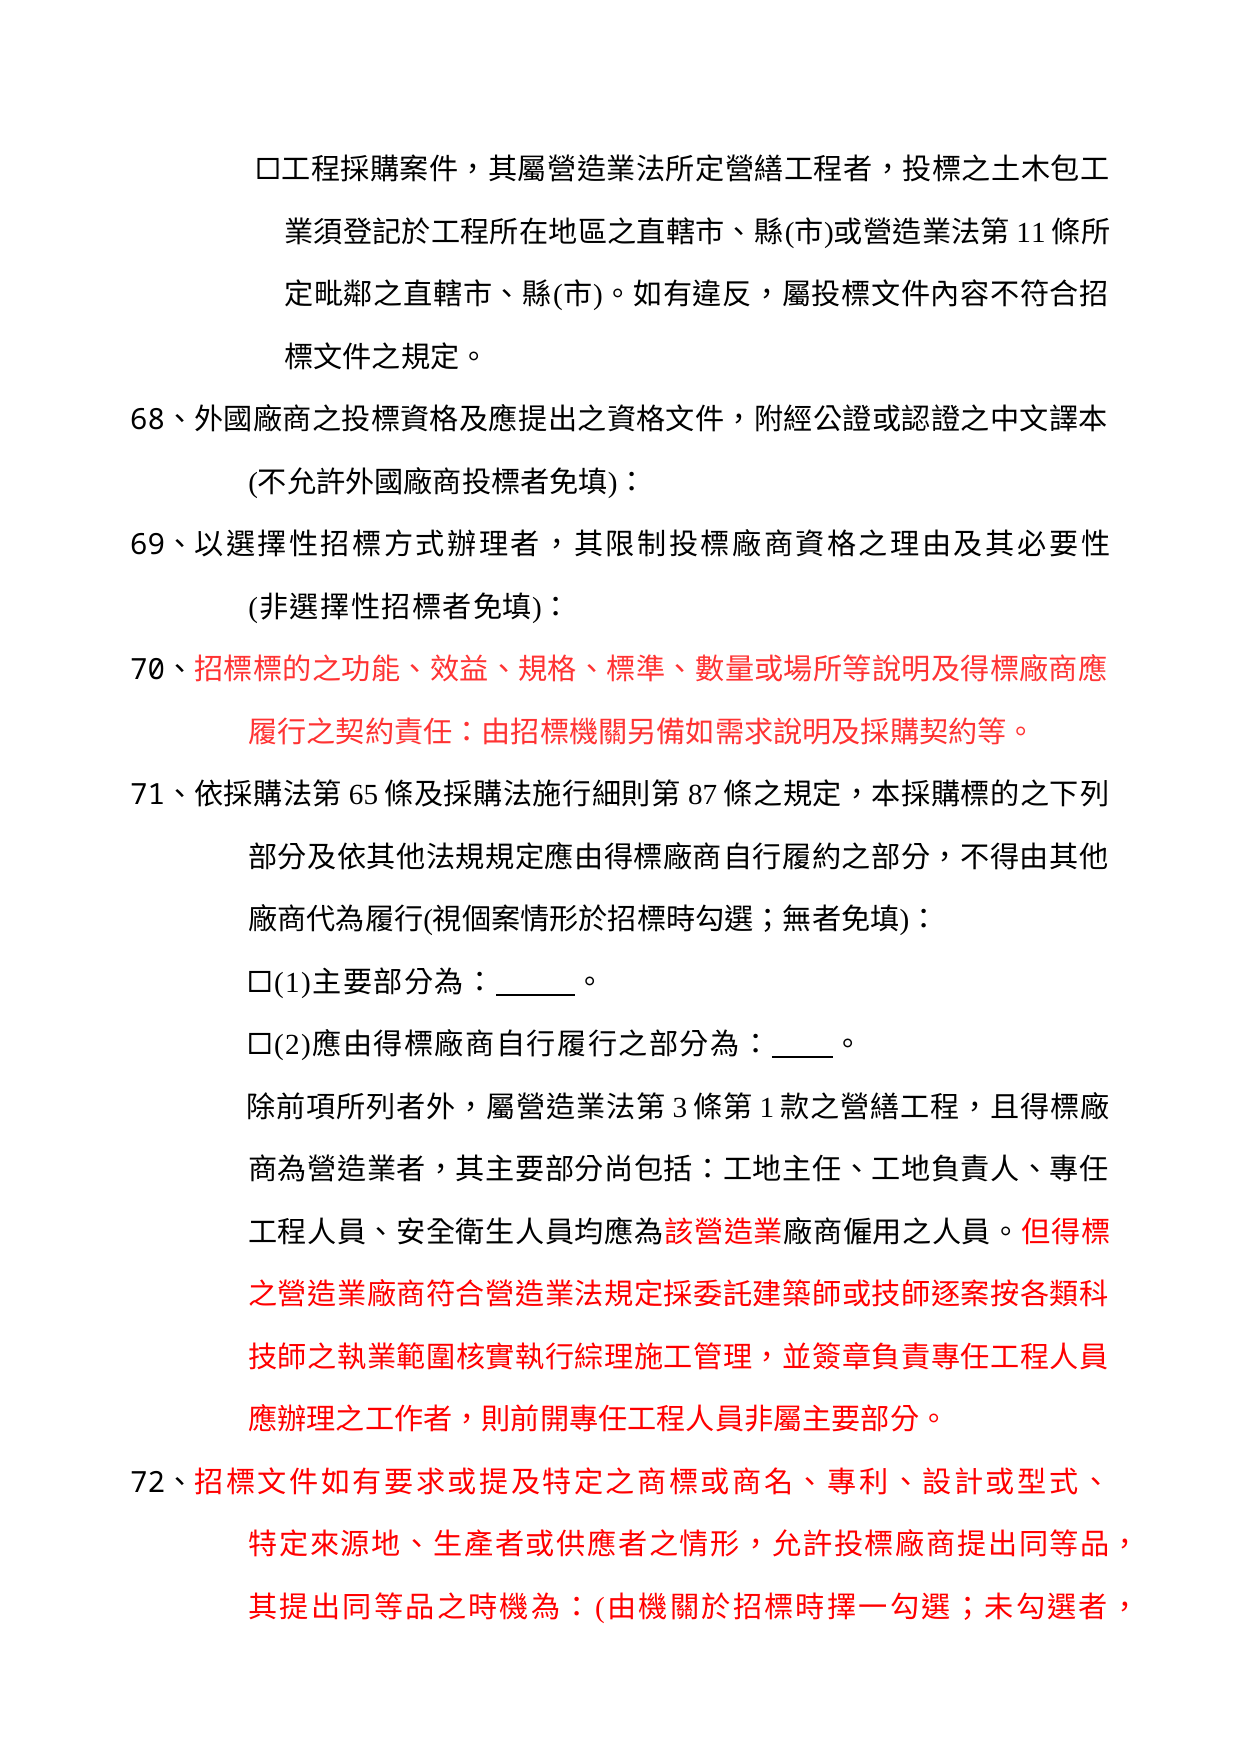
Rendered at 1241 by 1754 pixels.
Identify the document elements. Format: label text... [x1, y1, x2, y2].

list 外國廠商之投標資格及應提出之資格文件，附經公證或認證之中文譯本(不允許外國廠商投標者免填)： [130, 375, 1110, 500]
text (1)主要部分為： 。 [130, 938, 1110, 1000]
list 招標標的之功能、效益、規格、標準、數量或場所等說明及得標廠商應履行之契約責任：由招標機關另備如需求說明及採購契約等。 [130, 625, 1110, 750]
text 工程採購案件，其屬營造業法所定營繕工程者，投標之土木包工業須登記於工程所在地區之直轄市、縣(市)或營造業法第11條所定毗鄰之直轄市、縣(市)。如有違反，屬投標文件內容不符合招標文件之規定。 [255, 125, 1110, 375]
text (2)應由得標廠商自行履行之部分為： 。 [130, 1000, 1110, 1063]
list 招標文件如有要求或提及特定之商標或商名、專利、設計或型式、特定來源地、生產者或供應者之情形，允許投標廠商提出同等品，其提出同等品之時機為：(由機關於招標時擇一勾選；未勾選者，為選項(2)) [130, 1438, 1110, 1625]
list 以選擇性招標方式辦理者，其限制投標廠商資格之理由及其必要性(非選擇性招標者免填)： [130, 500, 1110, 625]
text 除前項所列者外，屬營造業法第3條第1款之營繕工程，且得標廠商為營造業者，其主要部分尚包括：工地主任、工地負責人、專任工程人員、安全衛生人員均應為該營造業廠商僱用之人員。但得標之營造業廠商符合營造業法規定採委託建築師或技師逐案按各類科技師之執業範圍核實執行綜理施工管理，並簽章負責專任工程人員應辦理之工作者，則前開專任工程人員非屬主要部分。 [246, 1063, 1110, 1438]
list 依採購法第65條及採購法施行細則第87條之規定，本採購標的之下列部分及依其他法規規定應由得標廠商自行履約之部分，不得由其他廠商代為履行(視個案情形於招標時勾選；無者免填)： [130, 750, 1110, 938]
